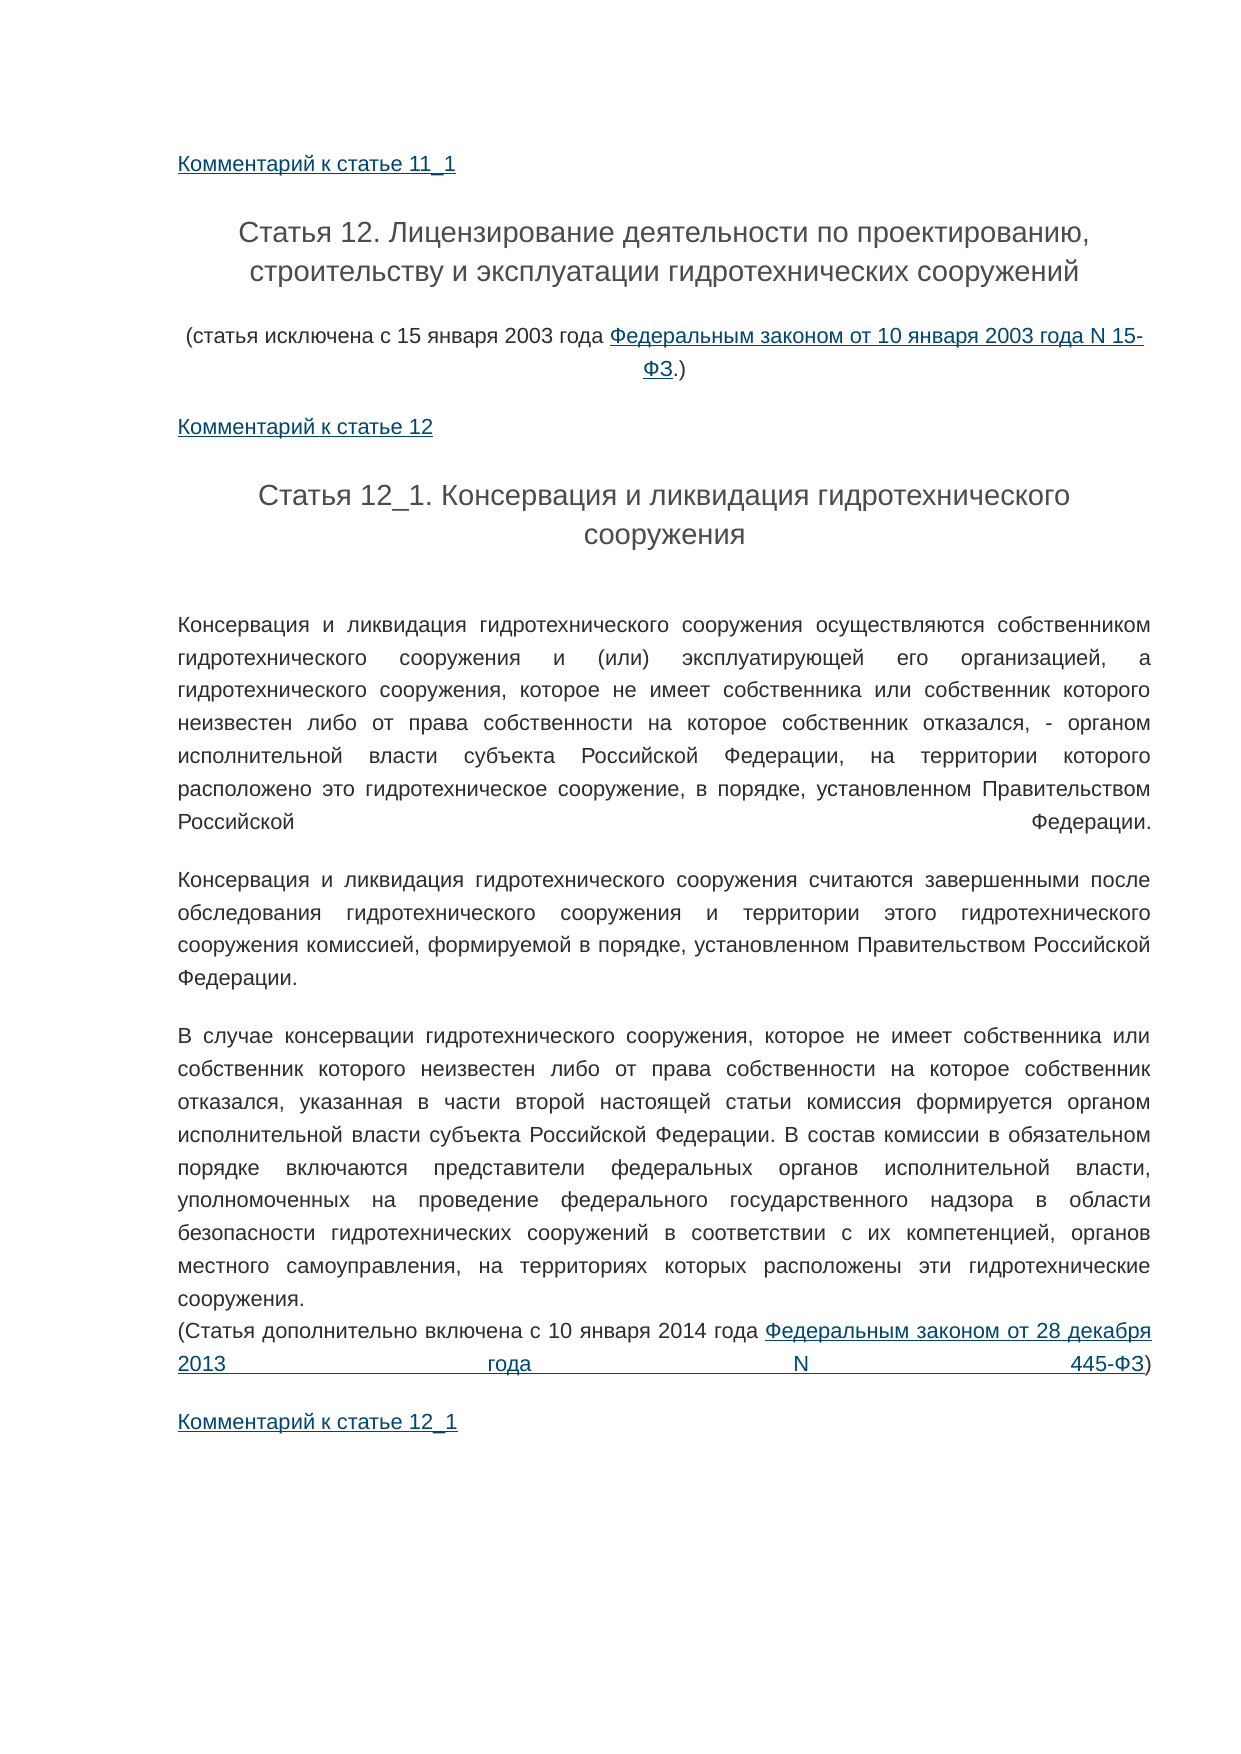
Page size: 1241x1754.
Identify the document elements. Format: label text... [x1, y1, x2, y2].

text Комментарий к статье 11_1 [177, 118, 1152, 176]
subtitle Статья 12. Лицензирование деятельности по проектированию, строительству и эксплуатации гидротехнических сооружений [177, 215, 1152, 287]
subtitle Статья 12_1. Консервация и ликвидация гидротехнического сооружения [177, 478, 1152, 551]
text (статья исключена с 15 января 2003 года Федеральным законом от 10 января 2003 года N 15-ФЗ.) [177, 316, 1152, 381]
text Консервация и ликвидация гидротехнического сооружения осуществляются собственником гидротехнического сооружения и (или) эксплуатирующей его организацией, а гидротехнического сооружения, которое не имеет собственника или собственник которого неизвестен либо от права собственности на которое собственник отказался, - органом исполнительной власти субъекта Российской Федерации, на территории которого расположено это гидротехническое сооружение, в порядке, установленном Правительством Российской Федерации. Консервация и ликвидация гидротехнического сооружения считаются завершенными после обследования гидротехнического сооружения и территории этого гидротехнического сооружения комиссией, формируемой в порядке, установленном Правительством Российской Федерации. В случае консервации гидротехнического сооружения, которое не имеет собственника или собственник которого неизвестен либо от права собственности на которое собственник отказался, указанная в части второй настоящей статьи комиссия формируется органом исполнительной власти субъекта Российской Федерации. В состав комиссии в обязательном порядке включаются представители федеральных органов исполнительной власти, уполномоченных на проведение федерального государственного надзора в области безопасности гидротехнических сооружений в соответствии с их компетенцией, органов местного самоуправления, на территориях которых расположены эти гидротехнические сооружения. (Статья дополнительно включена с 10 января 2014 года Федеральным законом от 28 декабря 2013 года N 445-ФЗ) Комментарий к статье 12_1 [177, 579, 1152, 1434]
text Комментарий к статье 12 [177, 381, 1152, 439]
